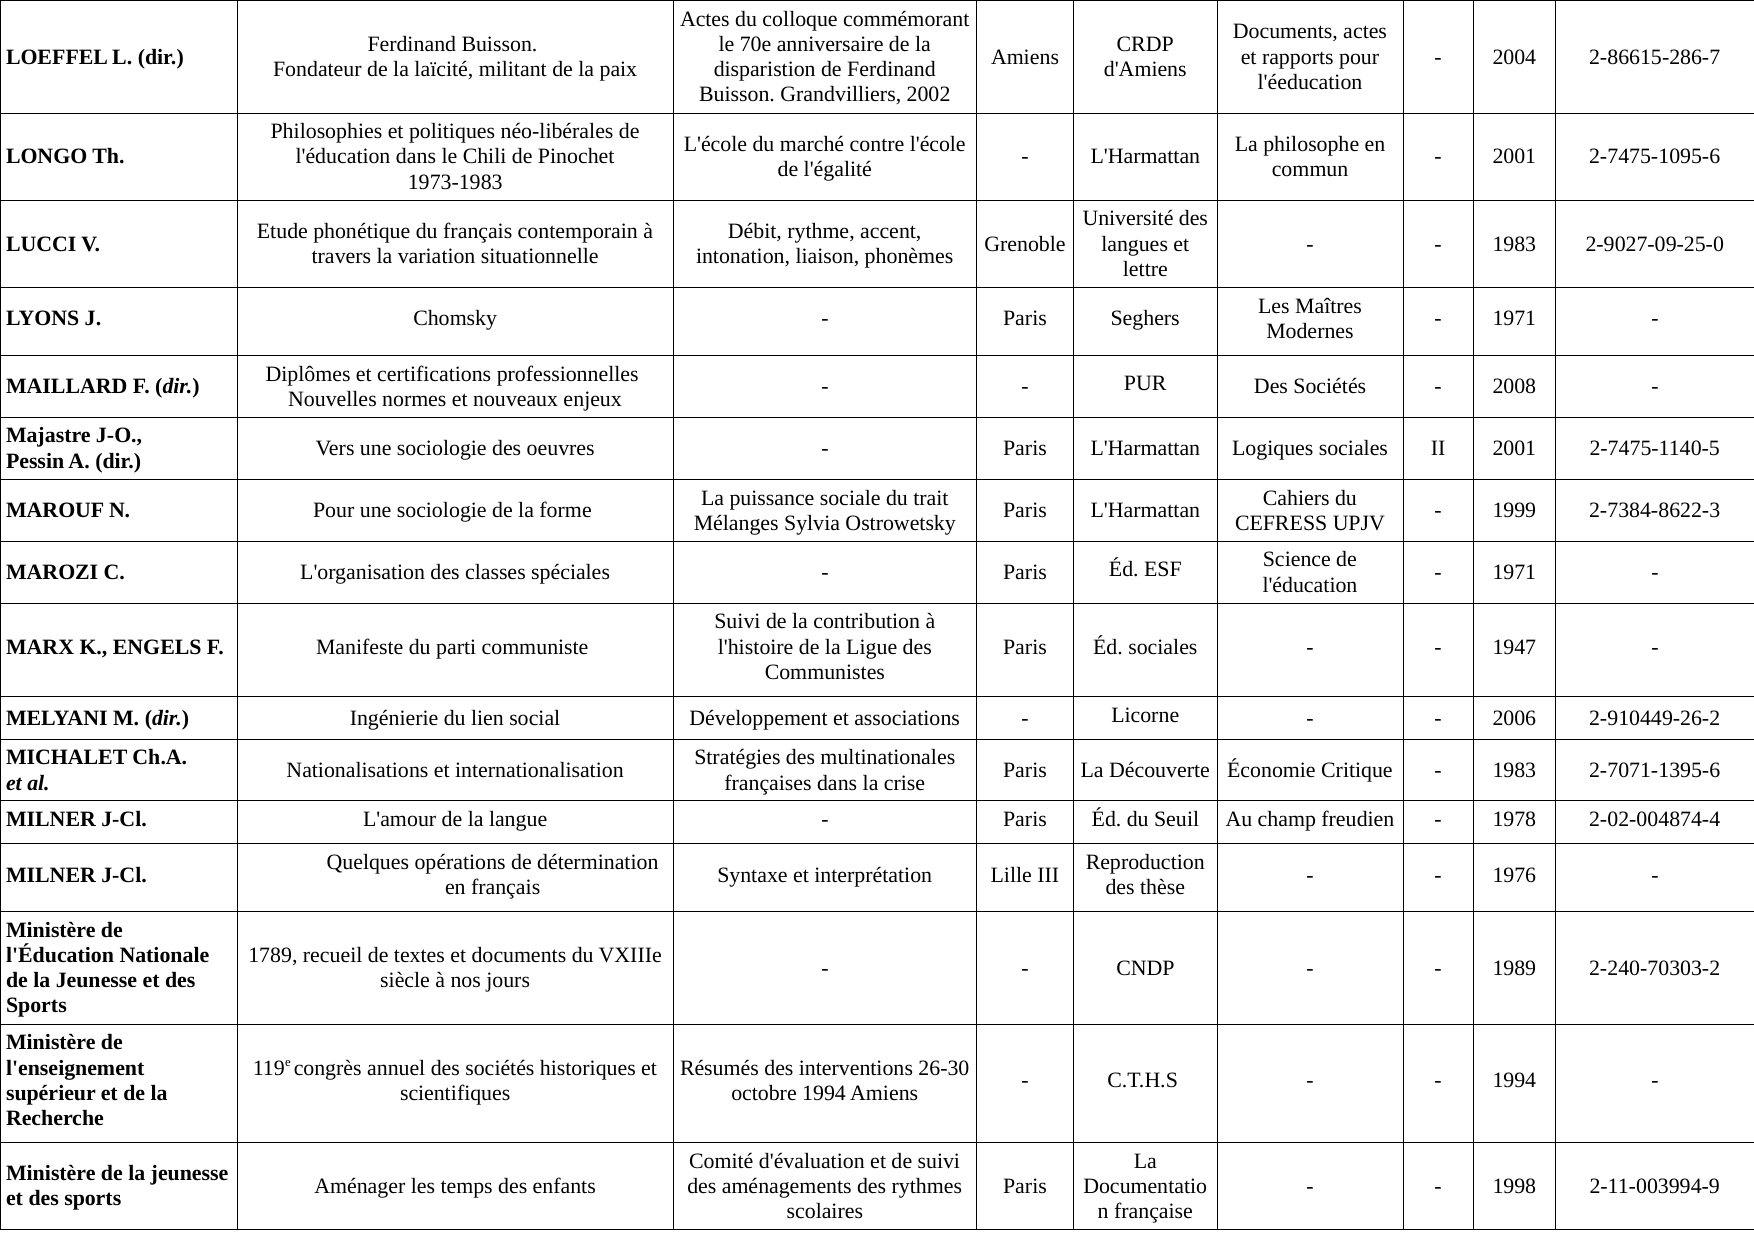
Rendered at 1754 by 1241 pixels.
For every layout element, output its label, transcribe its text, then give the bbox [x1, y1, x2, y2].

table_cell La Documentation française [1074, 1143, 1217, 1229]
table_cell - [1556, 1025, 1754, 1142]
table_cell LYONS J. [1, 288, 237, 355]
table_cell - [1556, 356, 1754, 417]
table_cell Chomsky [238, 288, 673, 355]
table_cell - [1404, 604, 1473, 696]
table_cell Majastre J-O., Pessin A. (dir.) [1, 418, 237, 479]
table_cell 2-9027-09-25-0 [1556, 201, 1754, 287]
table_cell Diplômes et certifications professionnelles Nouvelles normes et nouveaux enjeux [238, 356, 673, 417]
table_cell - [1556, 542, 1754, 603]
table_cell La Découverte [1074, 740, 1217, 800]
table_cell Philosophies et politiques néo-libérales de l'éducation dans le Chili de Pinochet 1973-1983 [238, 114, 673, 199]
table_cell Paris [977, 288, 1073, 355]
table_cell Quelques opérations de détermination en français [238, 844, 673, 911]
table_cell Paris [977, 801, 1073, 843]
table_cell - [1218, 1025, 1403, 1142]
table_cell Ingénierie du lien social [238, 697, 673, 738]
table_cell L'Harmattan [1074, 418, 1217, 479]
table_cell Seghers [1074, 288, 1217, 355]
table_cell - [674, 356, 976, 417]
table_cell Des Sociétés [1218, 356, 1403, 417]
table_cell - [1404, 288, 1473, 355]
table_cell Etude phonétique du français contemporain à travers la variation situationnelle [238, 201, 673, 287]
table_cell 2001 [1474, 418, 1555, 479]
table_cell 2-02-004874-4 [1556, 801, 1754, 843]
table_cell 1971 [1474, 288, 1555, 355]
table_cell Paris [977, 1143, 1073, 1229]
table_cell - [1404, 542, 1473, 603]
table_cell - [1404, 912, 1473, 1023]
table_cell L'amour de la langue [238, 801, 673, 843]
table_cell Amiens [977, 1, 1073, 112]
table_cell 2-86615-286-7 [1556, 1, 1754, 112]
table_cell 1789, recueil de textes et documents du VXIIIe siècle à nos jours [238, 912, 673, 1023]
table_cell - [1556, 288, 1754, 355]
table_cell L'Harmattan [1074, 480, 1217, 541]
table_cell 2-7475-1140-5 [1556, 418, 1754, 479]
table_cell - [674, 288, 976, 355]
table_cell Éd. du Seuil [1074, 801, 1217, 843]
table_cell MICHALET Ch.A. et al. [1, 740, 237, 800]
table_cell II [1404, 418, 1473, 479]
table_cell 1976 [1474, 844, 1555, 911]
table_cell - [1556, 604, 1754, 696]
table_cell 1947 [1474, 604, 1555, 696]
table_cell 2-11-003994-9 [1556, 1143, 1754, 1229]
table_cell Grenoble [977, 201, 1073, 287]
table_cell Paris [977, 740, 1073, 800]
table_cell MARX K., ENGELS F. [1, 604, 237, 696]
table_cell Licorne [1074, 697, 1217, 738]
table_cell Éd. sociales [1074, 604, 1217, 696]
table_cell Reproduction des thèse [1074, 844, 1217, 911]
table_cell Ferdinand Buisson. Fondateur de la laïcité, militant de la paix [238, 1, 673, 112]
table_cell CRDP d'Amiens [1074, 1, 1217, 112]
table_cell L'organisation des classes spéciales [238, 542, 673, 603]
table_cell Aménager les temps des enfants [238, 1143, 673, 1229]
table_cell Documents, actes et rapports pour l'éeducation [1218, 1, 1403, 112]
table_cell 2008 [1474, 356, 1555, 417]
table_cell Science de l'éducation [1218, 542, 1403, 603]
table_cell 1983 [1474, 740, 1555, 800]
table_cell 119e congrès annuel des sociétés historiques et scientifiques [238, 1025, 673, 1142]
table_cell MAROZI C. [1, 542, 237, 603]
table_cell Au champ freudien [1218, 801, 1403, 843]
table_cell Logiques sociales [1218, 418, 1403, 479]
table_cell - [1404, 201, 1473, 287]
table_cell - [674, 542, 976, 603]
table_cell - [1218, 201, 1403, 287]
table_cell MAILLARD F. (dir.) [1, 356, 237, 417]
table_cell 1999 [1474, 480, 1555, 541]
table_cell Pour une sociologie de la forme [238, 480, 673, 541]
table_cell - [1218, 1143, 1403, 1229]
table_cell - [977, 1025, 1073, 1142]
table_cell PUR [1074, 356, 1217, 417]
table_cell - [1218, 697, 1403, 738]
table_cell CNDP [1074, 912, 1217, 1023]
table_cell - [977, 114, 1073, 199]
table_cell Paris [977, 480, 1073, 541]
table_cell La puissance sociale du trait Mélanges Sylvia Ostrowetsky [674, 480, 976, 541]
table_cell Ministère de l'Éducation Nationale de la Jeunesse et des Sports [1, 912, 237, 1023]
table_cell - [1404, 697, 1473, 738]
table_cell Résumés des interventions 26-30 octobre 1994 Amiens [674, 1025, 976, 1142]
table_cell - [1404, 114, 1473, 199]
table_cell 2006 [1474, 697, 1555, 738]
table_cell 1978 [1474, 801, 1555, 843]
table_cell Vers une sociologie des oeuvres [238, 418, 673, 479]
table_cell 2-7475-1095-6 [1556, 114, 1754, 199]
table_cell Paris [977, 542, 1073, 603]
table_cell 2004 [1474, 1, 1555, 112]
table_cell Comité d'évaluation et de suivi des aménagements des rythmes scolaires [674, 1143, 976, 1229]
table_cell LONGO Th. [1, 114, 237, 199]
table_cell Stratégies des multinationales françaises dans la crise [674, 740, 976, 800]
table_cell Paris [977, 418, 1073, 479]
table_cell - [1218, 604, 1403, 696]
table_cell - [1404, 1025, 1473, 1142]
table_cell 2-240-70303-2 [1556, 912, 1754, 1023]
table_cell - [1404, 1143, 1473, 1229]
table_cell 1983 [1474, 201, 1555, 287]
table_cell Lille III [977, 844, 1073, 911]
table_cell 1994 [1474, 1025, 1555, 1142]
table_cell 1989 [1474, 912, 1555, 1023]
table_cell Manifeste du parti communiste [238, 604, 673, 696]
table_cell Ministère de l'enseignement supérieur et de la Recherche [1, 1025, 237, 1142]
table_cell 2-7071-1395-6 [1556, 740, 1754, 800]
table_cell MAROUF N. [1, 480, 237, 541]
table_cell Syntaxe et interprétation [674, 844, 976, 911]
table_cell Actes du colloque commémorant le 70e anniversaire de la disparistion de Ferdinand Buisson. Grandvilliers, 2002 [674, 1, 976, 112]
table_cell - [1404, 740, 1473, 800]
table_cell Cahiers du CEFRESS UPJV [1218, 480, 1403, 541]
table_cell MILNER J-Cl. [1, 844, 237, 911]
table_cell LOEFFEL L. (dir.) [1, 1, 237, 112]
table_cell - [1556, 844, 1754, 911]
table_cell Université des langues et lettre [1074, 201, 1217, 287]
table_cell 2001 [1474, 114, 1555, 199]
table_cell Développement et associations [674, 697, 976, 738]
table_cell Paris [977, 604, 1073, 696]
table_cell - [1404, 480, 1473, 541]
table_cell - [1404, 356, 1473, 417]
table_cell - [1404, 801, 1473, 843]
table_cell L'école du marché contre l'école de l'égalité [674, 114, 976, 199]
table_cell Débit, rythme, accent, intonation, liaison, phonèmes [674, 201, 976, 287]
table_cell La philosophe en commun [1218, 114, 1403, 199]
table_cell - [977, 912, 1073, 1023]
table_cell - [674, 912, 976, 1023]
table_cell L'Harmattan [1074, 114, 1217, 199]
table_cell - [977, 697, 1073, 738]
table_cell MILNER J-Cl. [1, 801, 237, 843]
table_cell Suivi de la contribution à l'histoire de la Ligue des Communistes [674, 604, 976, 696]
table_cell Économie Critique [1218, 740, 1403, 800]
table_cell 1971 [1474, 542, 1555, 603]
table_cell Les Maîtres Modernes [1218, 288, 1403, 355]
table_cell - [674, 418, 976, 479]
table_cell - [1218, 912, 1403, 1023]
table_cell MELYANI M. (dir.) [1, 697, 237, 738]
table_cell LUCCI V. [1, 201, 237, 287]
table_cell Ministère de la jeunesse et des sports [1, 1143, 237, 1229]
table_cell C.T.H.S [1074, 1025, 1217, 1142]
table_cell 2-910449-26-2 [1556, 697, 1754, 738]
table_cell - [1218, 844, 1403, 911]
table_cell 1998 [1474, 1143, 1555, 1229]
table_cell - [977, 356, 1073, 417]
table_cell Éd. ESF [1074, 542, 1217, 603]
table_cell - [1404, 1, 1473, 112]
table_cell - [1404, 844, 1473, 911]
table_cell Nationalisations et internationalisation [238, 740, 673, 800]
table_cell - [674, 801, 976, 843]
table_cell 2-7384-8622-3 [1556, 480, 1754, 541]
